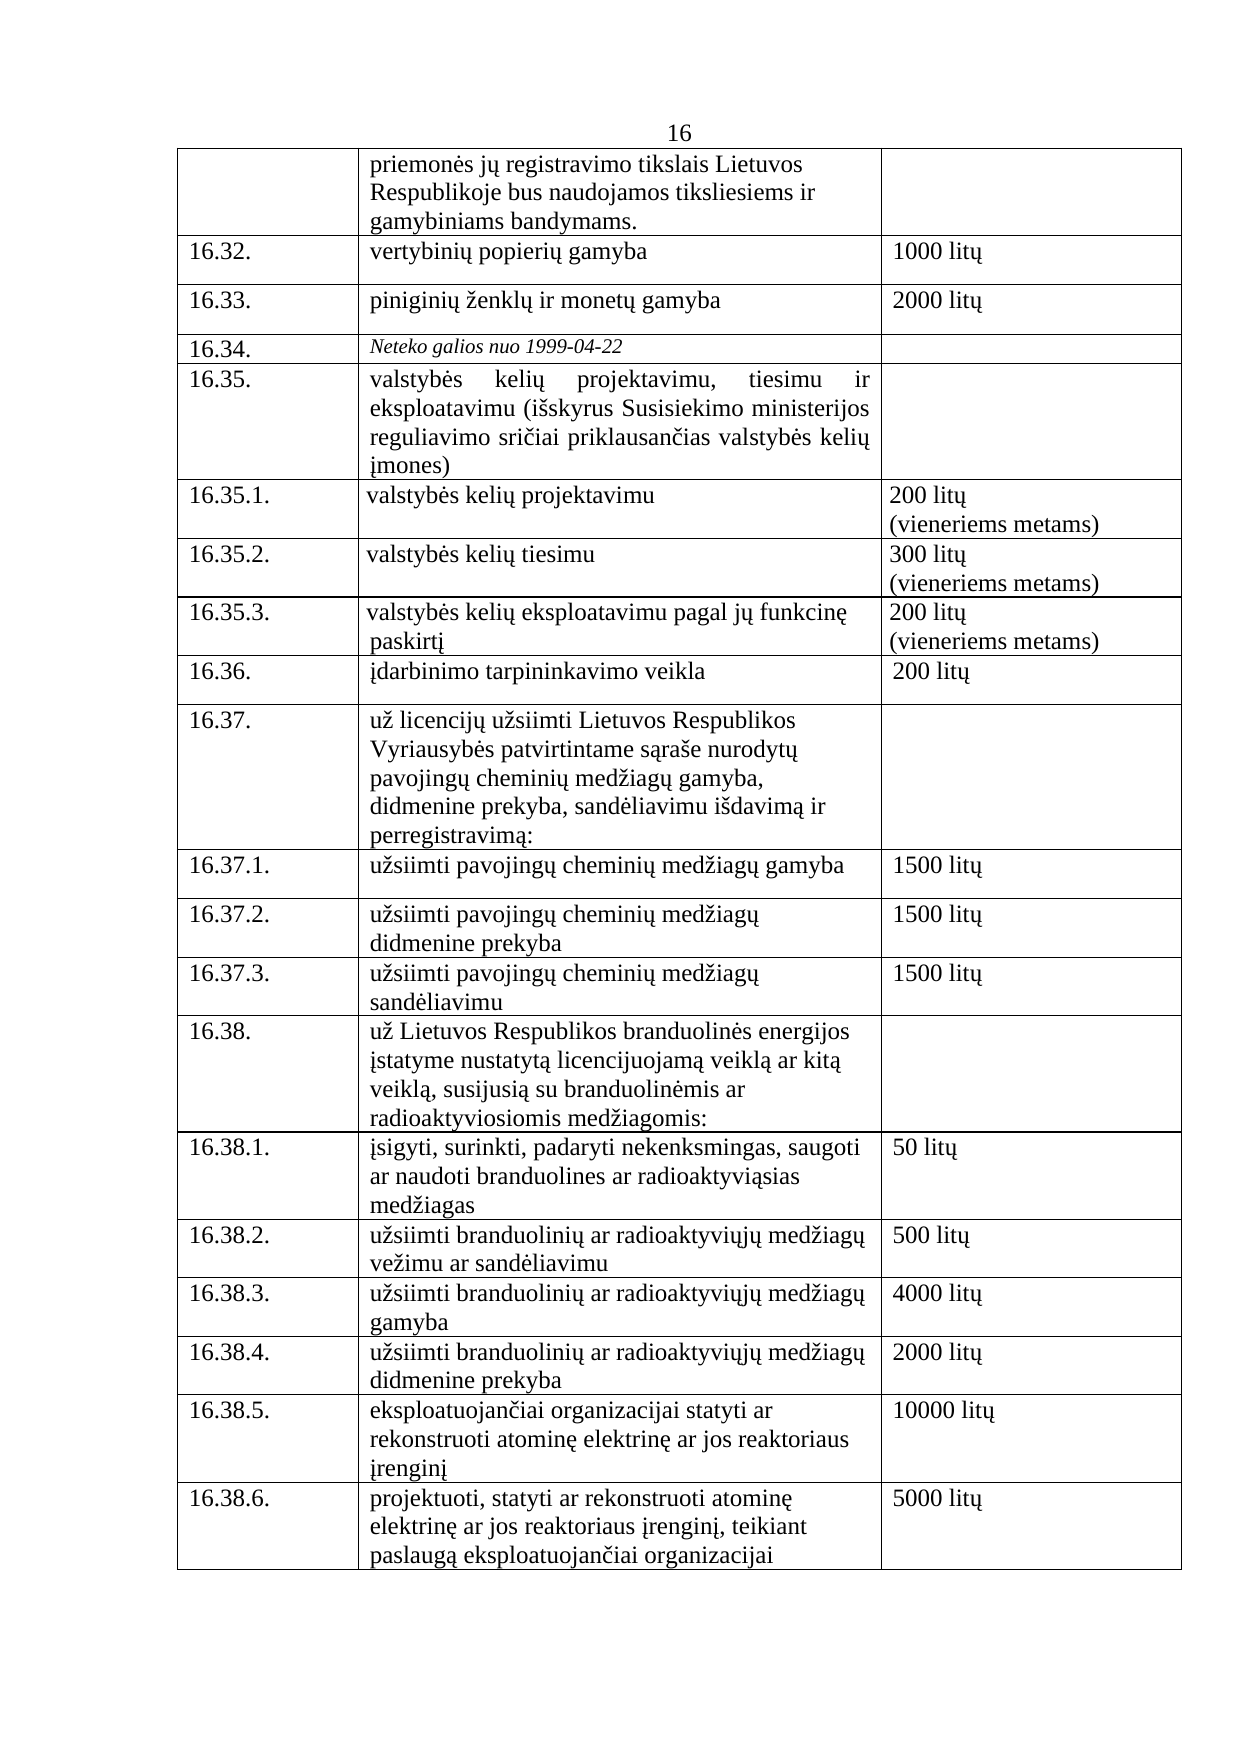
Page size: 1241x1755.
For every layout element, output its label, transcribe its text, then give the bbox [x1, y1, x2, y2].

table_cell [882, 1016, 1181, 1131]
table_cell 10000 litų [882, 1395, 1181, 1482]
table_cell 16.32. [178, 236, 358, 284]
table_cell 200 litų (vieneriems metams) [882, 598, 1181, 655]
table_cell 16.35.3. [178, 598, 358, 655]
table_cell 16.37. [178, 705, 358, 849]
table_cell 16.38.6. [178, 1483, 358, 1569]
table_cell įsigyti, surinkti, padaryti nekenksmingas, saugoti ar naudoti branduolines ar radioaktyviąsias medžiagas [359, 1133, 881, 1219]
table_cell 2000 litų [882, 285, 1181, 333]
table_cell užsiimti branduolinių ar radioaktyviųjų medžiagų gamyba [359, 1278, 881, 1336]
table_cell 16.37.2. [178, 899, 358, 957]
table_cell priemonės jų registravimo tikslais Lietuvos Respublikoje bus naudojamos tiksliesiems ir gamybiniams bandymams. [359, 149, 881, 235]
table_cell 1500 litų [882, 850, 1181, 898]
table_cell valstybės kelių projektavimu [359, 480, 881, 538]
table_cell 50 litų [882, 1133, 1181, 1219]
table_cell 16.36. [178, 656, 358, 704]
table_cell 16.34. [178, 335, 358, 363]
table_cell 1500 litų [882, 899, 1181, 957]
table_cell valstybės kelių eksploatavimu pagal jų funkcinę paskirtį [359, 598, 881, 655]
table_cell 1000 litų [882, 236, 1181, 284]
table_cell 300 litų (vieneriems metams) [882, 539, 1181, 596]
table_cell 16.37.1. [178, 850, 358, 898]
table_cell užsiimti pavojingų cheminių medžiagų gamyba [359, 850, 881, 898]
table_cell vertybinių popierių gamyba [359, 236, 881, 284]
table_cell piniginių ženklų ir monetų gamyba [359, 285, 881, 333]
table_cell Neteko galios nuo 1999-04-22 [359, 335, 881, 363]
table_cell 500 litų [882, 1220, 1181, 1277]
table_cell užsiimti branduolinių ar radioaktyviųjų medžiagų vežimu ar sandėliavimu [359, 1220, 881, 1277]
table_cell 5000 litų [882, 1483, 1181, 1569]
table_cell 16.35. [178, 364, 358, 479]
table_cell 2000 litų [882, 1337, 1181, 1394]
table_cell 16.38.5. [178, 1395, 358, 1482]
table_cell [882, 149, 1181, 235]
table_cell 16.35.1. [178, 480, 358, 538]
table_cell valstybės kelių projektavimu, tiesimu ir eksploatavimu (išskyrus Susisiekimo ministerijos reguliavimo sričiai priklausančias valstybės kelių įmones) [359, 364, 881, 479]
table_cell projektuoti, statyti ar rekonstruoti atominę elektrinę ar jos reaktoriaus įrenginį, teikiant paslaugą eksploatuojančiai organizacijai [359, 1483, 881, 1569]
table_cell užsiimti pavojingų cheminių medžiagų sandėliavimu [359, 958, 881, 1015]
table_cell 16.35.2. [178, 539, 358, 596]
table_cell eksploatuojančiai organizacijai statyti ar rekonstruoti atominę elektrinę ar jos reaktoriaus įrenginį [359, 1395, 881, 1482]
table_cell už licencijų užsiimti Lietuvos Respublikos Vyriausybės patvirtintame sąraše nurodytų pavojingų cheminių medžiagų gamyba, didmenine prekyba, sandėliavimu išdavimą ir perregistravimą: [359, 705, 881, 849]
table_cell 1500 litų [882, 958, 1181, 1015]
table_cell už Lietuvos Respublikos branduolinės energijos įstatyme nustatytą licencijuojamą veiklą ar kitą veiklą, susijusią su branduolinėmis ar radioaktyviosiomis medžiagomis: [359, 1016, 881, 1131]
table_cell 16.38.3. [178, 1278, 358, 1336]
table_cell 200 litų (vieneriems metams) [882, 480, 1181, 538]
table_cell užsiimti branduolinių ar radioaktyviųjų medžiagų didmenine prekyba [359, 1337, 881, 1394]
table_cell 16.37.3. [178, 958, 358, 1015]
table_cell užsiimti pavojingų cheminių medžiagų didmenine prekyba [359, 899, 881, 957]
table_cell 16.38.2. [178, 1220, 358, 1277]
table_cell 16.38. [178, 1016, 358, 1131]
table_cell [882, 705, 1181, 849]
table_cell 16.38.1. [178, 1133, 358, 1219]
table_cell 16.38.4. [178, 1337, 358, 1394]
table_cell [882, 364, 1181, 479]
table_cell 200 litų [882, 656, 1181, 704]
table_cell 16.33. [178, 285, 358, 333]
table_cell įdarbinimo tarpininkavimo veikla [359, 656, 881, 704]
table_cell [882, 335, 1181, 363]
table_cell [178, 149, 358, 235]
table_cell valstybės kelių tiesimu [359, 539, 881, 596]
table_cell 4000 litų [882, 1278, 1181, 1336]
